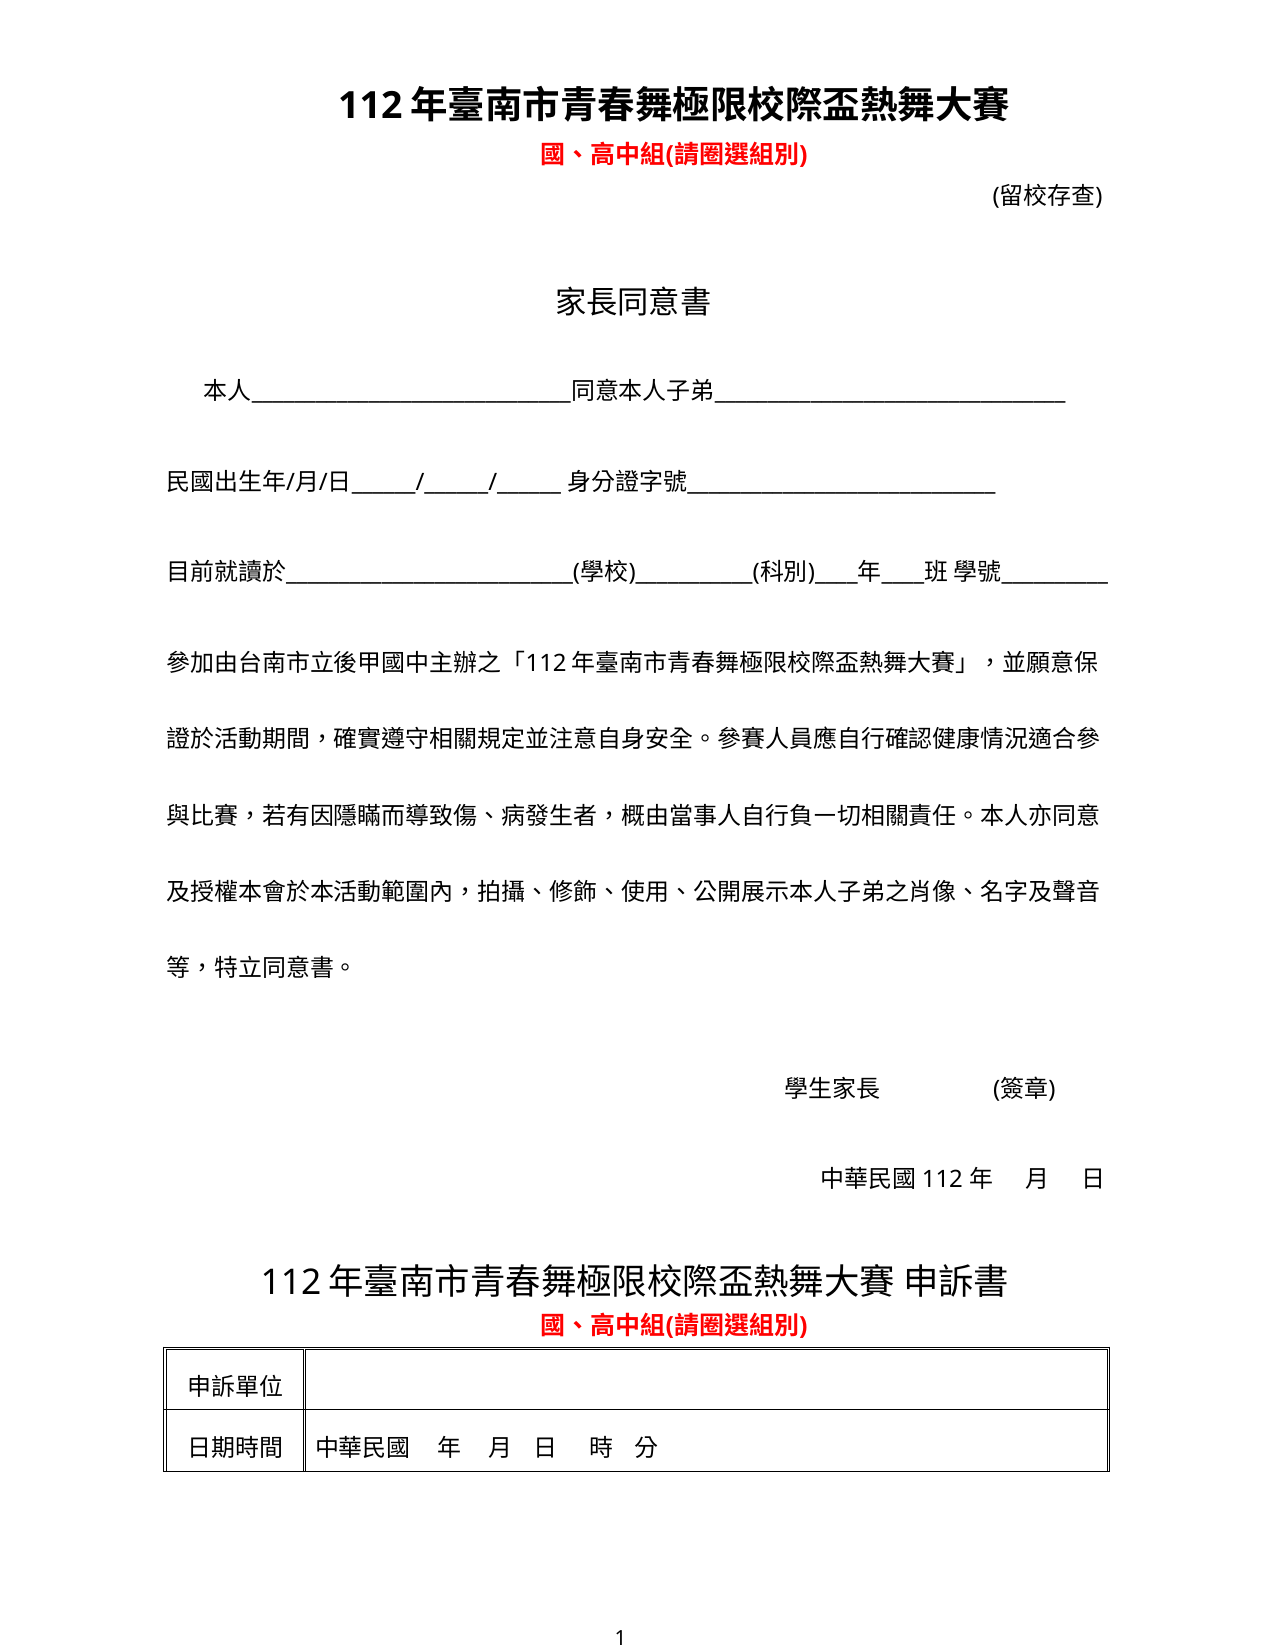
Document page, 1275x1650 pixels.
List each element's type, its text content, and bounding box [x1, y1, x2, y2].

table_header 申訴單位 [167, 1350, 303, 1409]
text 參加由台南市立後甲國中主辦之「112年臺南市青春舞極限校際盃熱舞大賽」，並願意保證於活動期間，確實遵守相關規定並注意自身安全。參賽人員應自行確認健康情況適合參與比賽，若有因隱瞞而導致傷、病發生者，概由當事人自行負㇐切相關責任。本人亦同意及授權本會於本活動範圍內，拍攝、修飾、使用、公開展示本人子弟之肖像、名字及聲音等，特立同意書。 [166, 644, 1114, 983]
subtitle 家⾧同意書 [165, 277, 1108, 322]
table_cell 中華民國 年 月 日 時 分 [306, 1410, 1107, 1471]
table_header [306, 1350, 1107, 1409]
text 學生家⾧ (簽章) [166, 1069, 1061, 1104]
text 國、高中組(請圈選組別) [233, 135, 1114, 171]
text 國、高中組(請圈選組別) [233, 1305, 1114, 1341]
text 目前就讀於___________________________(學校)___________(科別)____年____班 學號__________ [166, 553, 1114, 588]
text (留校存查) [165, 176, 1108, 211]
text 民國出生年/月/日______/______/______ 身分證字號_____________________________ [166, 463, 1114, 497]
text 112年臺南市青春舞極限校際盃熱舞大賽 [233, 75, 1114, 129]
text 中華民國 112 年 月 日 [166, 1160, 1111, 1195]
text 本人______________________________同意本人子弟_________________________________ [166, 372, 1109, 407]
subtitle 112年臺南市青春舞極限校際盃熱舞大賽 申訴書 [165, 1253, 1009, 1305]
table_cell 日期時間 [167, 1410, 303, 1471]
